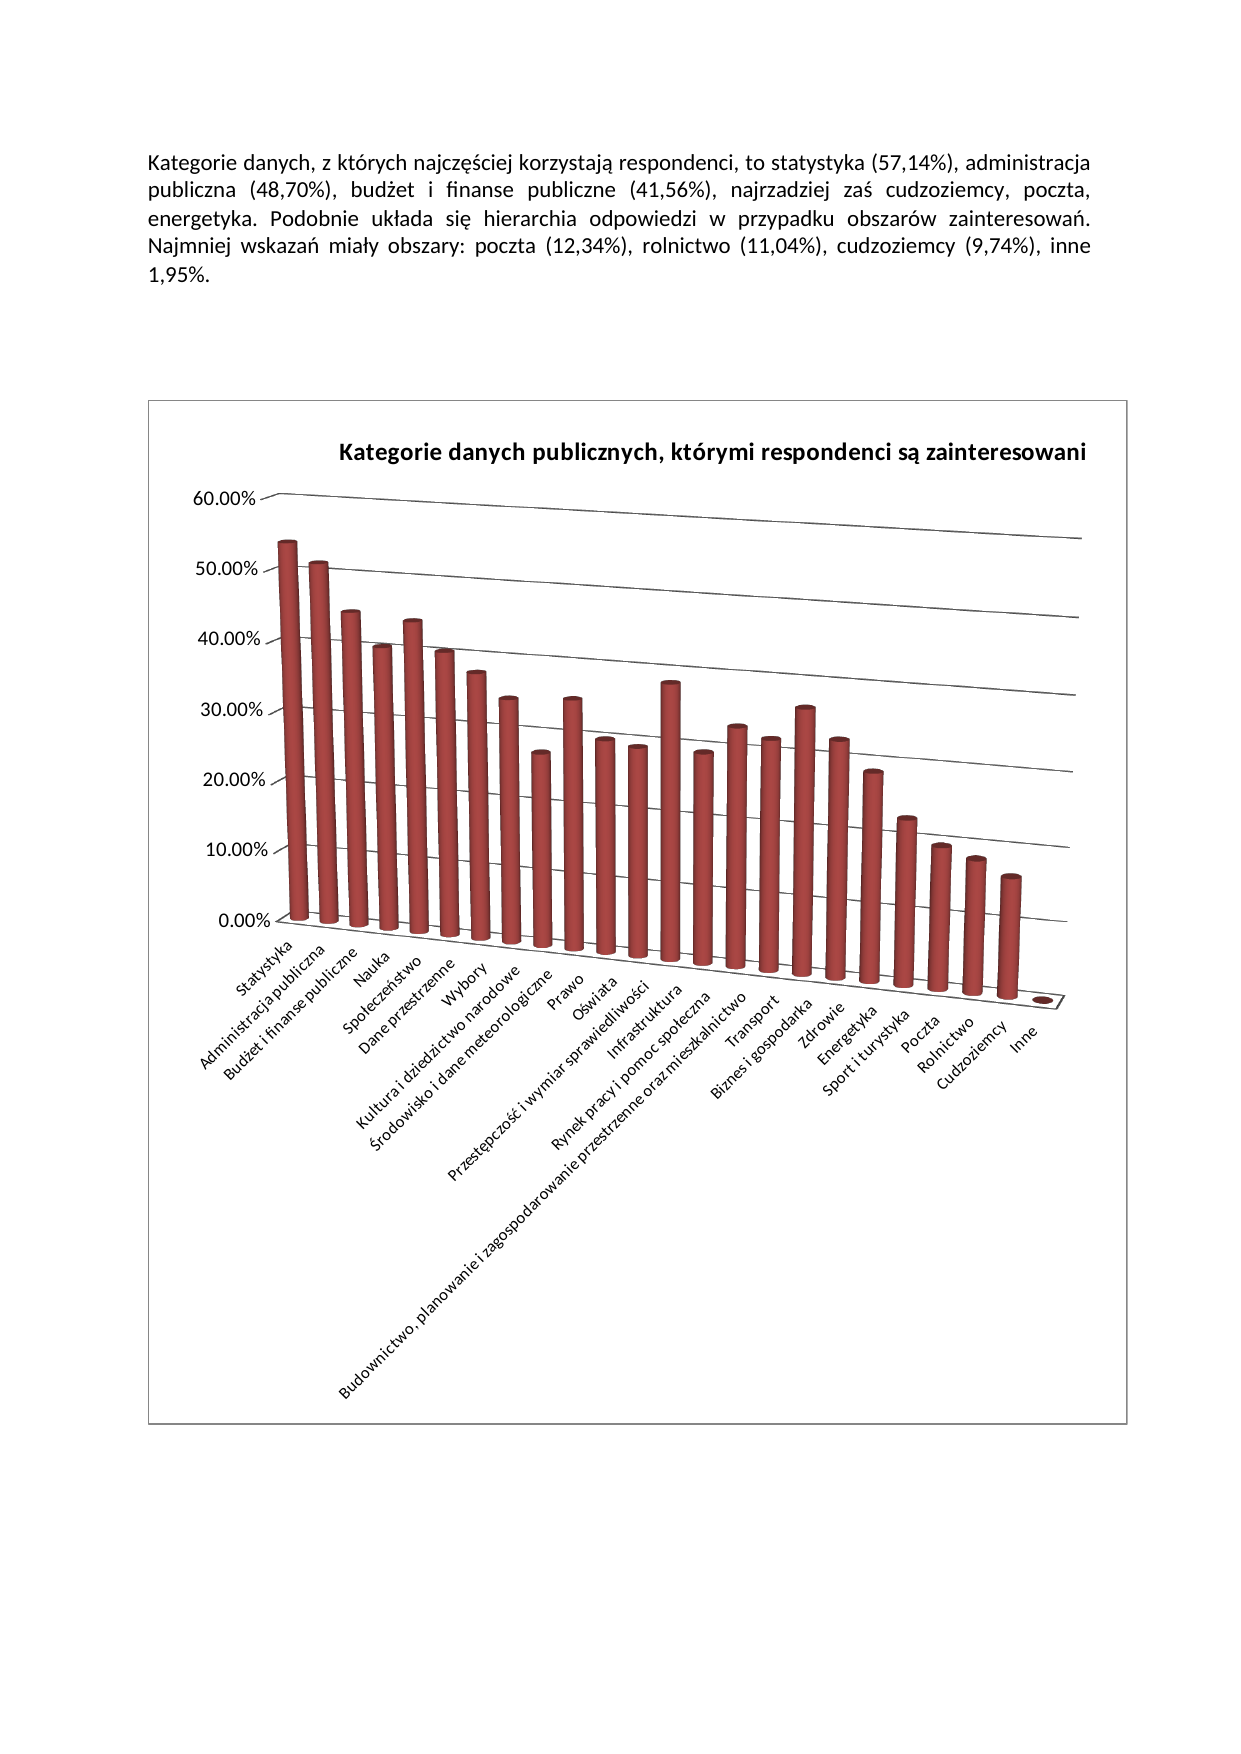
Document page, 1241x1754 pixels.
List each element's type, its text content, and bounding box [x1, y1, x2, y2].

text Kategorie danych, z których najczęściej korzystają respondenci, to statystyka (57,14%), administracja publiczna (48,70%), budżet i finanse publiczne (41,56%), najrzadziej zaś cudzoziemcy, poczta, energetyka. Podobnie układa się hierarchia odpowiedzi w przypadku obszarów zainteresowań. Najmniej wskazań miały obszary: poczta (12,34%), rolnictwo (11,04%), cudzoziemcy (9,74%), inne 1,95%. [148, 148, 1093, 288]
